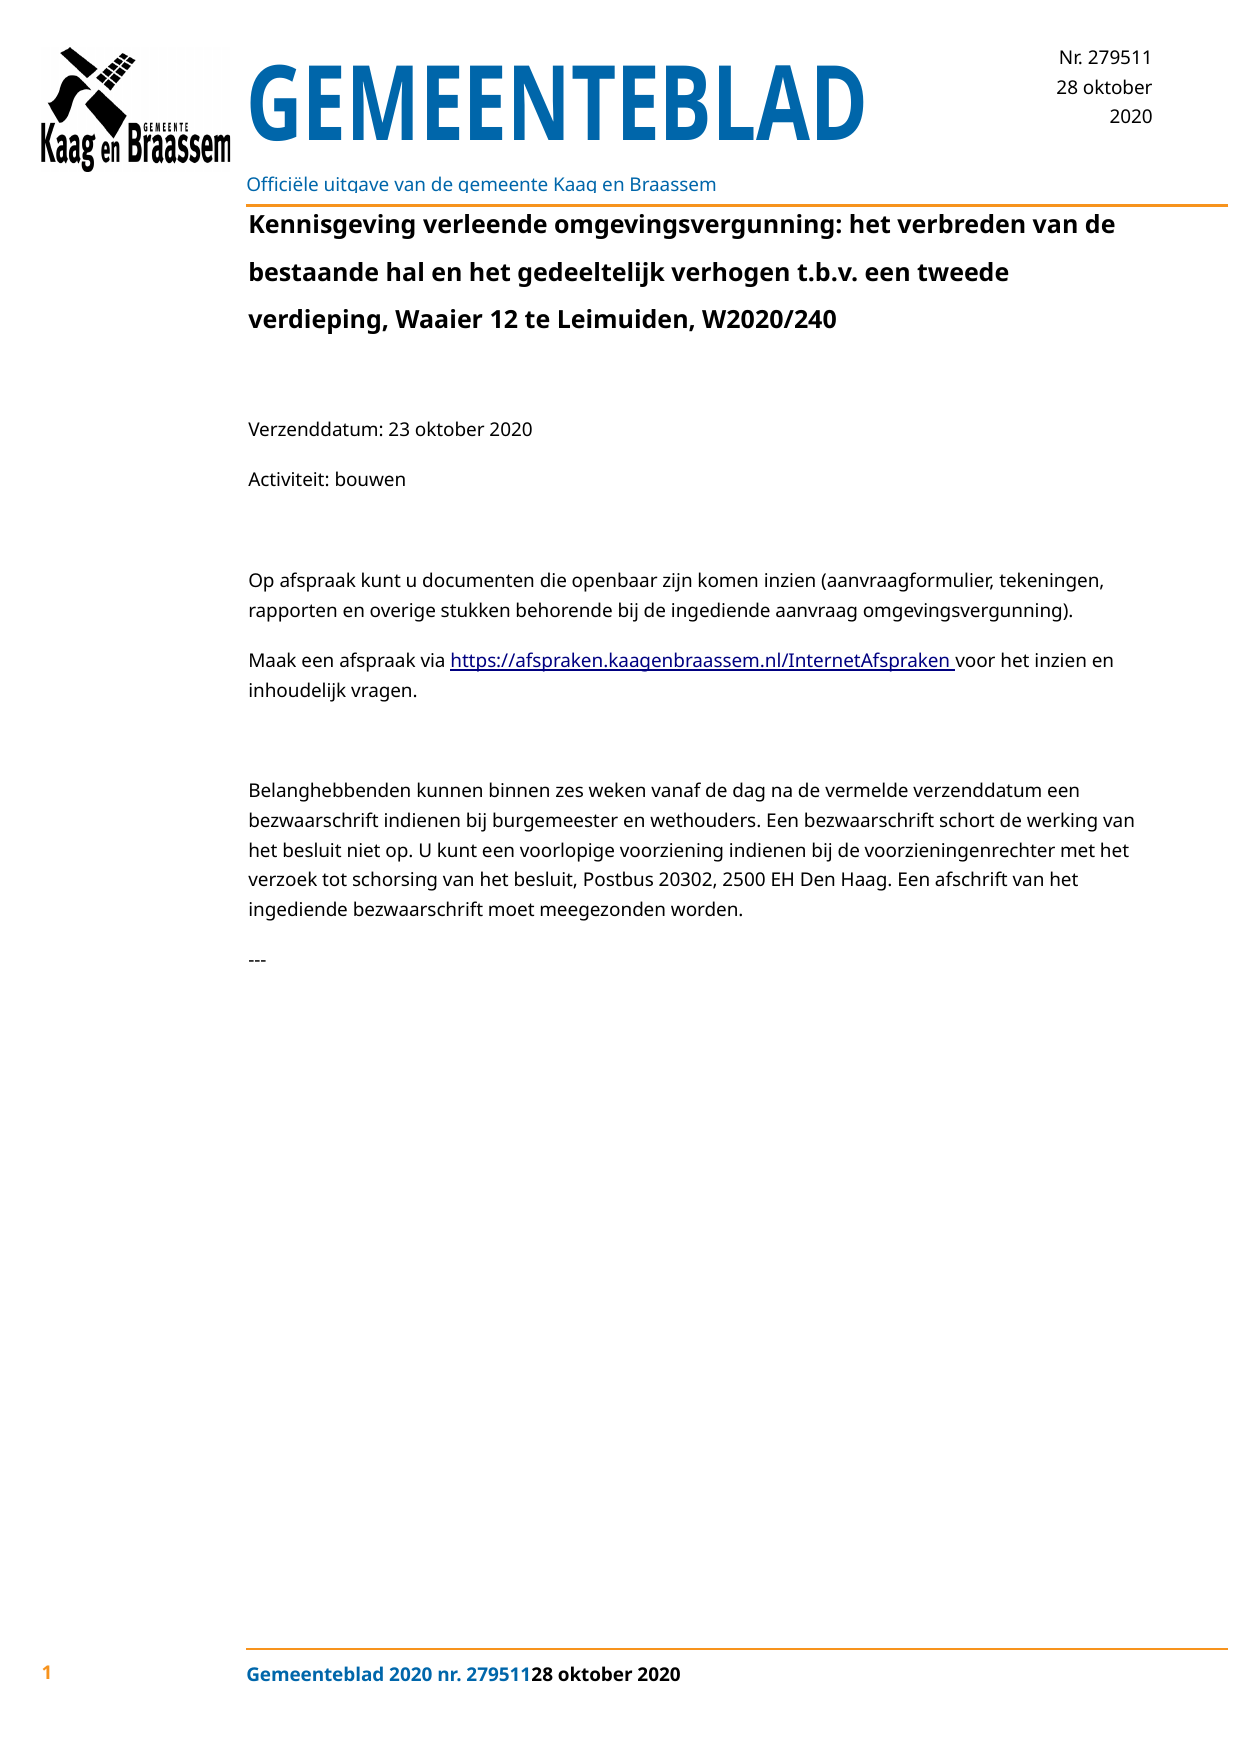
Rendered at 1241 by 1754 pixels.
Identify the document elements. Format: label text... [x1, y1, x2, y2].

text --- [248, 946, 1152, 972]
text Belanghebbenden kunnen binnen zes weken vanaf de dag na de vermelde verzenddatum een bezwaarschrift indienen bij burgemeester en wethouders. Een bezwaarschrift schort de werking van het besluit niet op. U kunt een voorlopige voorziening indienen bij de voorzieningenrechter met het verzoek tot schorsing van het besluit, Postbus 20302, 2500 EH Den Haag. Een afschrift van het ingediende bezwaarschrift moet meegezonden worden. [248, 778, 1152, 922]
text Kennisgeving verleende omgevingsvergunning: het verbreden van de bestaande hal en het gedeeltelijk verhogen t.b.v. een tweede verdieping, Waaier 12 te Leimuiden, W2020/240 [248, 207, 1152, 336]
text Activiteit: bouwen [248, 466, 1152, 492]
picture [41, 47, 231, 172]
text Maak een afspraak via https://afspraken.kaagenbraassem.nl/InternetAfspraken voor het inzien en inhoudelijk vragen. [248, 647, 1152, 702]
text Verzenddatum: 23 oktober 2020 [248, 416, 1152, 442]
text Op afspraak kunt u documenten die openbaar zijn komen inzien (aanvraagformulier, tekeningen, rapporten en overige stukken behorende bij de ingediende aanvraag omgevingsvergunning). [248, 567, 1152, 622]
